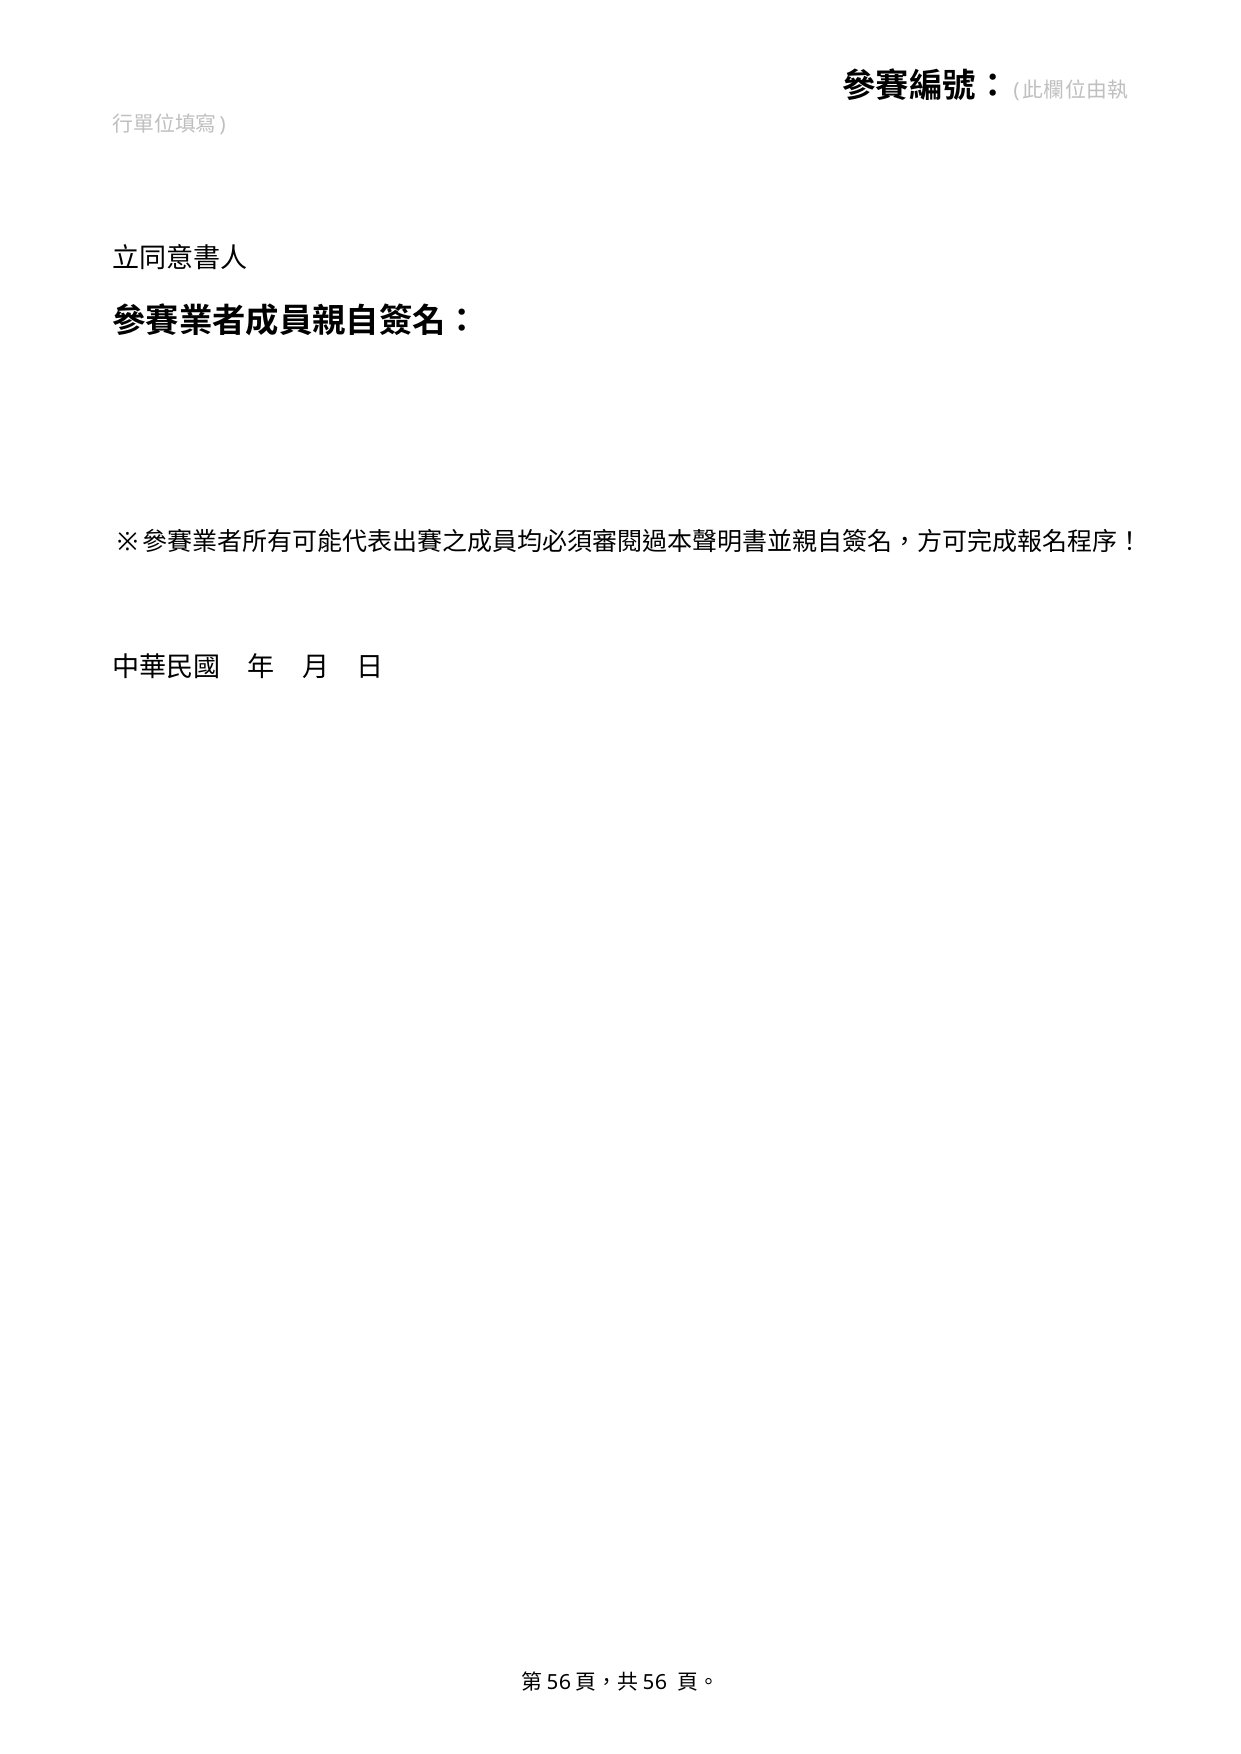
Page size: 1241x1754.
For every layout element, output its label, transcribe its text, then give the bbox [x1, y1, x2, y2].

text ※參賽業者所有可能代表出賽之成員均必須審閱過本聲明書並親自簽名，方可完成報名程序！ [112, 498, 1128, 561]
text 中華民國 年 月 日 [112, 623, 1128, 686]
text 立同意書人 [112, 214, 1128, 277]
text 參賽業者成員親自簽名： [112, 277, 1128, 339]
